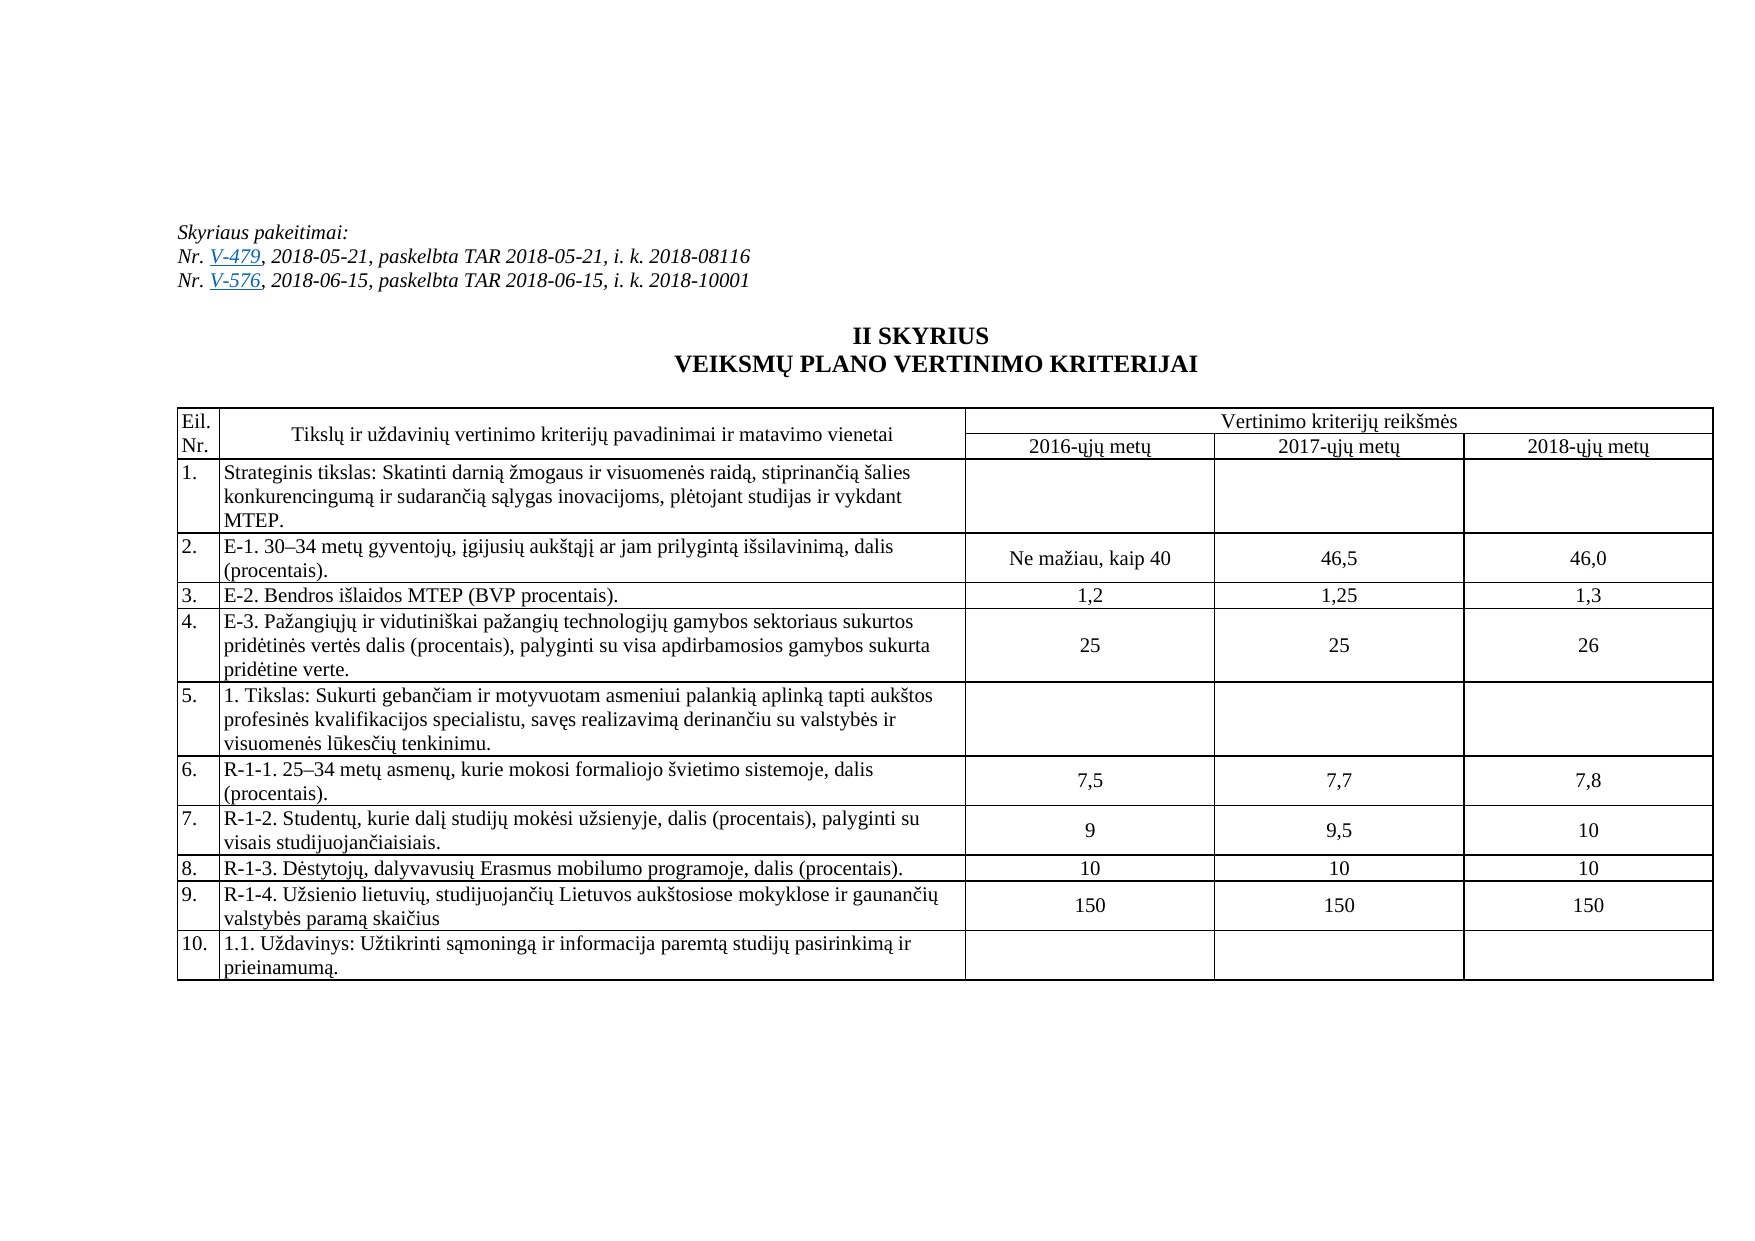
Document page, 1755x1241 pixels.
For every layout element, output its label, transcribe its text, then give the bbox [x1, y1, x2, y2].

table_cell 26 [1465, 609, 1712, 681]
table_header Eil. Nr. [178, 409, 219, 458]
table_cell 2016-ųjų metų [966, 434, 1214, 458]
table_cell 1,25 [1215, 583, 1463, 607]
table_cell 1,3 [1465, 583, 1712, 607]
text II SKYRIUS [717, 321, 1695, 349]
table_cell 7,7 [1215, 757, 1463, 804]
table_cell 10 [966, 856, 1214, 880]
table_cell 150 [1215, 882, 1463, 929]
table_cell Ne mažiau, kaip 40 [966, 534, 1214, 582]
table_cell 9 [966, 806, 1214, 854]
table_cell 1. [178, 460, 219, 532]
table_cell 25 [1215, 609, 1463, 681]
text Nr. V-479, 2018-05-21, paskelbta TAR 2018-05-21, i. k. 2018-08116 [177, 244, 1695, 268]
table_cell 3. [178, 583, 219, 607]
table_cell 10 [1465, 806, 1712, 854]
table_cell 25 [966, 609, 1214, 681]
text Nr. V-576, 2018-06-15, paskelbta TAR 2018-06-15, i. k. 2018-10001 [177, 268, 1695, 292]
table_cell [966, 931, 1214, 979]
table_cell 9,5 [1215, 806, 1463, 854]
table_cell 4. [178, 609, 219, 681]
table_cell Strateginis tikslas: Skatinti darnią žmogaus ir visuomenės raidą, stiprinančią šalies konkurencingumą ir sudarančią sąlygas inovacijoms, plėtojant studijas ir vykdant MTEP. [220, 460, 965, 532]
table_cell [1215, 683, 1463, 755]
table_header Vertinimo kriterijų reikšmės [966, 409, 1712, 433]
table_cell [1465, 460, 1712, 532]
table_cell 46,5 [1215, 534, 1463, 582]
table_header Tikslų ir uždavinių vertinimo kriterijų pavadinimai ir matavimo vienetai [220, 409, 965, 458]
table_cell 7. [178, 806, 219, 854]
table_cell 1,2 [966, 583, 1214, 607]
table_cell [1215, 460, 1463, 532]
table_cell E-1. 30–34 metų gyventojų, įgijusių aukštąjį ar jam prilygintą išsilavinimą, dalis (procentais). [220, 534, 965, 582]
table_cell 2018-ųjų metų [1465, 434, 1712, 458]
table_cell E-3. Pažangiųjų ir vidutiniškai pažangių technologijų gamybos sektoriaus sukurtos pridėtinės vertės dalis (procentais), palyginti su visa apdirbamosios gamybos sukurta pridėtine verte. [220, 609, 965, 681]
table_cell R-1-1. 25–34 metų asmenų, kurie mokosi formaliojo švietimo sistemoje, dalis (procentais). [220, 757, 965, 804]
table_cell 8. [178, 856, 219, 880]
table_cell 10 [1465, 856, 1712, 880]
table_cell [1215, 931, 1463, 979]
table_cell 150 [1465, 882, 1712, 929]
text VEIKSMŲ PLANO VERTINIMO KRITERIJAI [177, 349, 1695, 378]
table_cell 10 [1215, 856, 1463, 880]
table_cell E-2. Bendros išlaidos MTEP (BVP procentais). [220, 583, 965, 607]
text Skyriaus pakeitimai: [177, 220, 1695, 244]
table_cell 9. [178, 882, 219, 929]
table_cell 1.1. Uždavinys: Užtikrinti sąmoningą ir informacija paremtą studijų pasirinkimą ir prieinamumą. [220, 931, 965, 979]
table_cell [1465, 683, 1712, 755]
table_cell 150 [966, 882, 1214, 929]
table_cell 5. [178, 683, 219, 755]
table_cell 6. [178, 757, 219, 804]
table_cell [966, 683, 1214, 755]
table_cell 7,5 [966, 757, 1214, 804]
table_cell 2017-ųjų metų [1215, 434, 1463, 458]
table_cell 2. [178, 534, 219, 582]
table_cell 7,8 [1465, 757, 1712, 804]
table_cell 10. [178, 931, 219, 979]
table_cell R-1-4. Užsienio lietuvių, studijuojančių Lietuvos aukštosiose mokyklose ir gaunančių valstybės paramą skaičius [220, 882, 965, 929]
table_cell 1. Tikslas: Sukurti gebančiam ir motyvuotam asmeniui palankią aplinką tapti aukštos profesinės kvalifikacijos specialistu, savęs realizavimą derinančiu su valstybės ir visuomenės lūkesčių tenkinimu. [220, 683, 965, 755]
table_cell R-1-3. Dėstytojų, dalyvavusių Erasmus mobilumo programoje, dalis (procentais). [220, 856, 965, 880]
table_cell 46,0 [1465, 534, 1712, 582]
table_cell R-1-2. Studentų, kurie dalį studijų mokėsi užsienyje, dalis (procentais), palyginti su visais studijuojančiaisiais. [220, 806, 965, 854]
table_cell [1465, 931, 1712, 979]
table_cell [966, 460, 1214, 532]
